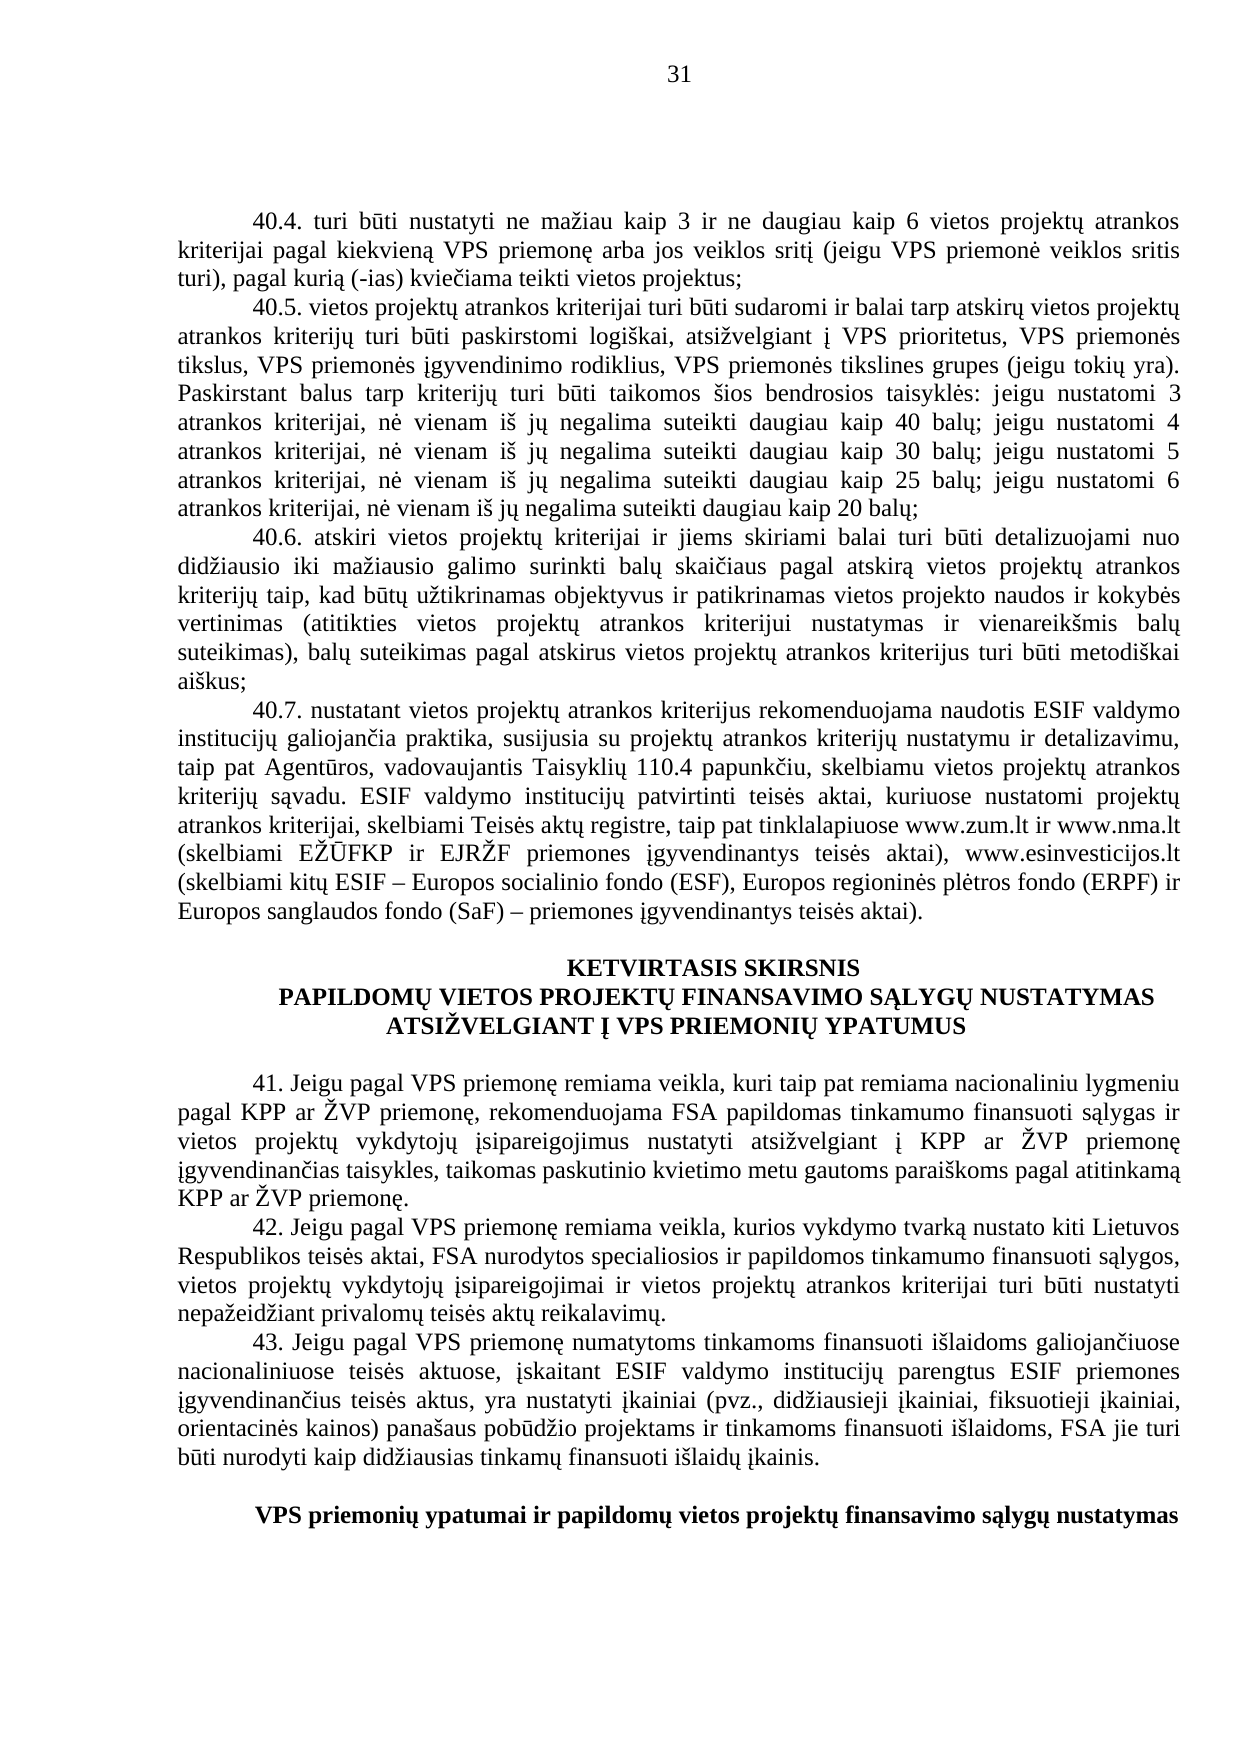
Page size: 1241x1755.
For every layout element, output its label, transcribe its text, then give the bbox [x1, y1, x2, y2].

text VPS priemonių ypatumai ir papildomų vietos projektų finansavimo sąlygų nustatymas [177, 1500, 1181, 1528]
text 43. Jeigu pagal VPS priemonę numatytoms tinkamoms finansuoti išlaidoms galiojančiuose nacionaliniuose teisės aktuose, įskaitant ESIF valdymo institucijų parengtus ESIF priemones įgyvendinančius teisės aktus, yra nustatyti įkainiai (pvz., didžiausieji įkainiai, fiksuotieji įkainiai, orientacinės kainos) panašaus pobūdžio projektams ir tinkamoms finansuoti išlaidoms, FSA jie turi būti nurodyti kaip didžiausias tinkamų finansuoti išlaidų įkainis. [177, 1327, 1181, 1471]
text 40.5. vietos projektų atrankos kriterijai turi būti sudaromi ir balai tarp atskirų vietos projektų atrankos kriterijų turi būti paskirstomi logiškai, atsižvelgiant į VPS prioritetus, VPS priemonės tikslus, VPS priemonės įgyvendinimo rodiklius, VPS priemonės tikslines grupes (jeigu tokių yra). Paskirstant balus tarp kriterijų turi būti taikomos šios bendrosios taisyklės: jeigu nustatomi 3 atrankos kriterijai, nė vienam iš jų negalima suteikti daugiau kaip 40 balų; jeigu nustatomi 4 atrankos kriterijai, nė vienam iš jų negalima suteikti daugiau kaip 30 balų; jeigu nustatomi 5 atrankos kriterijai, nė vienam iš jų negalima suteikti daugiau kaip 25 balų; jeigu nustatomi 6 atrankos kriterijai, nė vienam iš jų negalima suteikti daugiau kaip 20 balų; [177, 292, 1181, 522]
text 40.4. turi būti nustatyti ne mažiau kaip 3 ir ne daugiau kaip 6 vietos projektų atrankos kriterijai pagal kiekvieną VPS priemonę arba jos veiklos sritį (jeigu VPS priemonė veiklos sritis turi), pagal kurią (-ias) kviečiama teikti vietos projektus; [177, 206, 1181, 292]
text 41. Jeigu pagal VPS priemonę remiama veikla, kuri taip pat remiama nacionaliniu lygmeniu pagal KPP ar ŽVP priemonę, rekomenduojama FSA papildomas tinkamumo finansuoti sąlygas ir vietos projektų vykdytojų įsipareigojimus nustatyti atsižvelgiant į KPP ar ŽVP priemonę įgyvendinančias taisykles, taikomas paskutinio kvietimo metu gautoms paraiškoms pagal atitinkamą KPP ar ŽVP priemonę. [177, 1068, 1181, 1212]
text 40.6. atskiri vietos projektų kriterijai ir jiems skiriami balai turi būti detalizuojami nuo didžiausio iki mažiausio galimo surinkti balų skaičiaus pagal atskirą vietos projektų atrankos kriterijų taip, kad būtų užtikrinamas objektyvus ir patikrinamas vietos projekto naudos ir kokybės vertinimas (atitikties vietos projektų atrankos kriterijui nustatymas ir vienareikšmis balų suteikimas), balų suteikimas pagal atskirus vietos projektų atrankos kriterijus turi būti metodiškai aiškus; [177, 522, 1181, 695]
text 42. Jeigu pagal VPS priemonę remiama veikla, kurios vykdymo tvarką nustato kiti Lietuvos Respublikos teisės aktai, FSA nurodytos specialiosios ir papildomos tinkamumo finansuoti sąlygos, vietos projektų vykdytojų įsipareigojimai ir vietos projektų atrankos kriterijai turi būti nustatyti nepažeidžiant privalomų teisės aktų reikalavimų. [177, 1212, 1181, 1327]
text PAPILDOMŲ VIETOS PROJEKTŲ FINANSAVIMO SĄLYGŲ NUSTATYMAS ATSIŽVELGIANT Į VPS PRIEMONIŲ YPATUMUS [177, 982, 1181, 1040]
text KETVIRTASIS SKIRSNIS [177, 953, 1181, 982]
text 40.7. nustatant vietos projektų atrankos kriterijus rekomenduojama naudotis ESIF valdymo institucijų galiojančia praktika, susijusia su projektų atrankos kriterijų nustatymu ir detalizavimu, taip pat Agentūros, vadovaujantis Taisyklių 110.4 papunkčiu, skelbiamu vietos projektų atrankos kriterijų sąvadu. ESIF valdymo institucijų patvirtinti teisės aktai, kuriuose nustatomi projektų atrankos kriterijai, skelbiami Teisės aktų registre, taip pat tinklalapiuose www.zum.lt ir www.nma.lt (skelbiami EŽŪFKP ir EJRŽF priemones įgyvendinantys teisės aktai), www.esinvesticijos.lt (skelbiami kitų ESIF – Europos socialinio fondo (ESF), Europos regioninės plėtros fondo (ERPF) ir Europos sanglaudos fondo (SaF) – priemones įgyvendinantys teisės aktai). [177, 695, 1181, 925]
